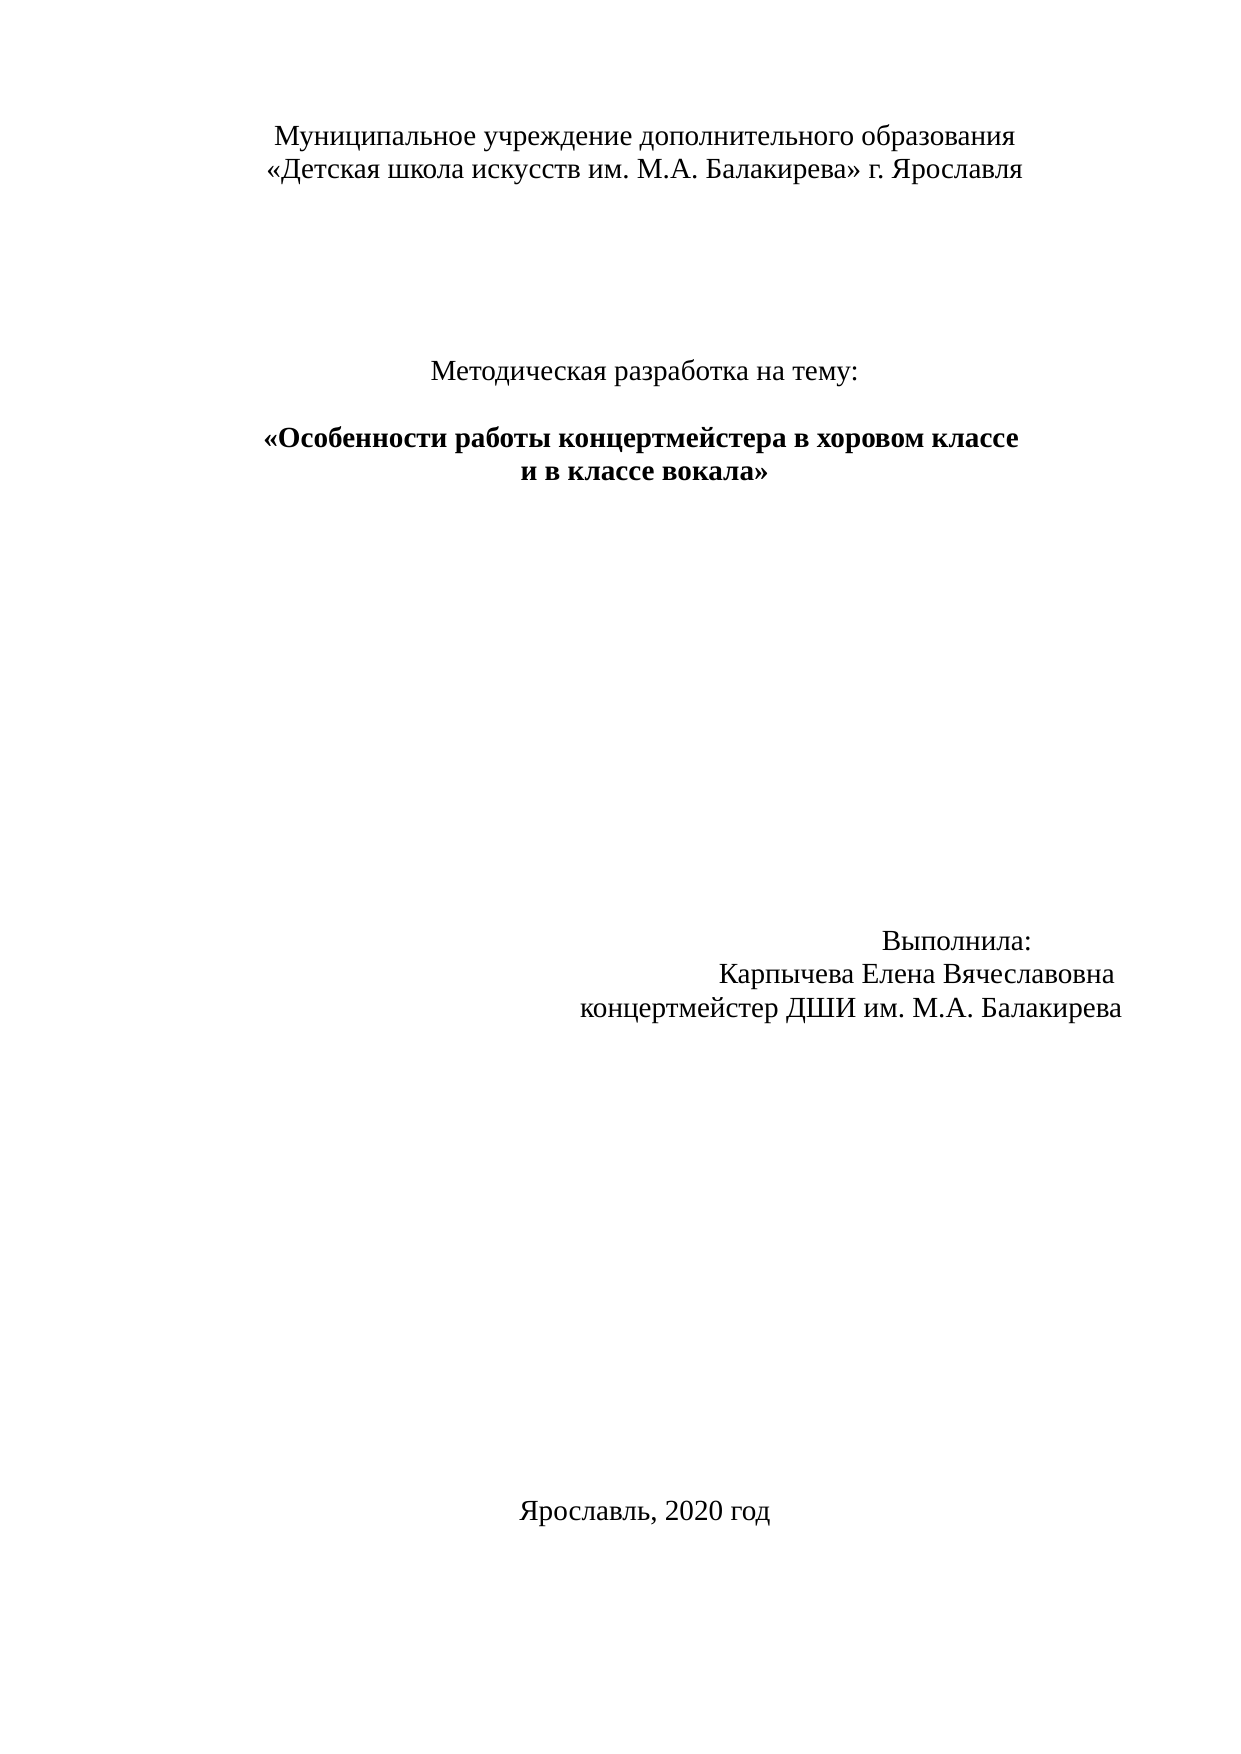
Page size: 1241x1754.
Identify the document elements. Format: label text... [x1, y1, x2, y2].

text и в классе вокала» [167, 453, 1122, 487]
text Муниципальное учреждение дополнительного образования [167, 118, 1122, 152]
text Карпычева Елена Вячеславовна [167, 957, 1122, 990]
text Выполнила: [167, 923, 1122, 957]
text «Детская школа искусств им. М.А. Балакирева» г. Ярославля [167, 152, 1122, 185]
text концертмейстер ДШИ им. М.А. Балакирева [167, 990, 1122, 1024]
text Методическая разработка на тему: [167, 353, 1122, 386]
text Ярославль, 2020 год [167, 1493, 1122, 1527]
text «Особенности работы концертмейстера в хоровом классе [167, 420, 1122, 453]
